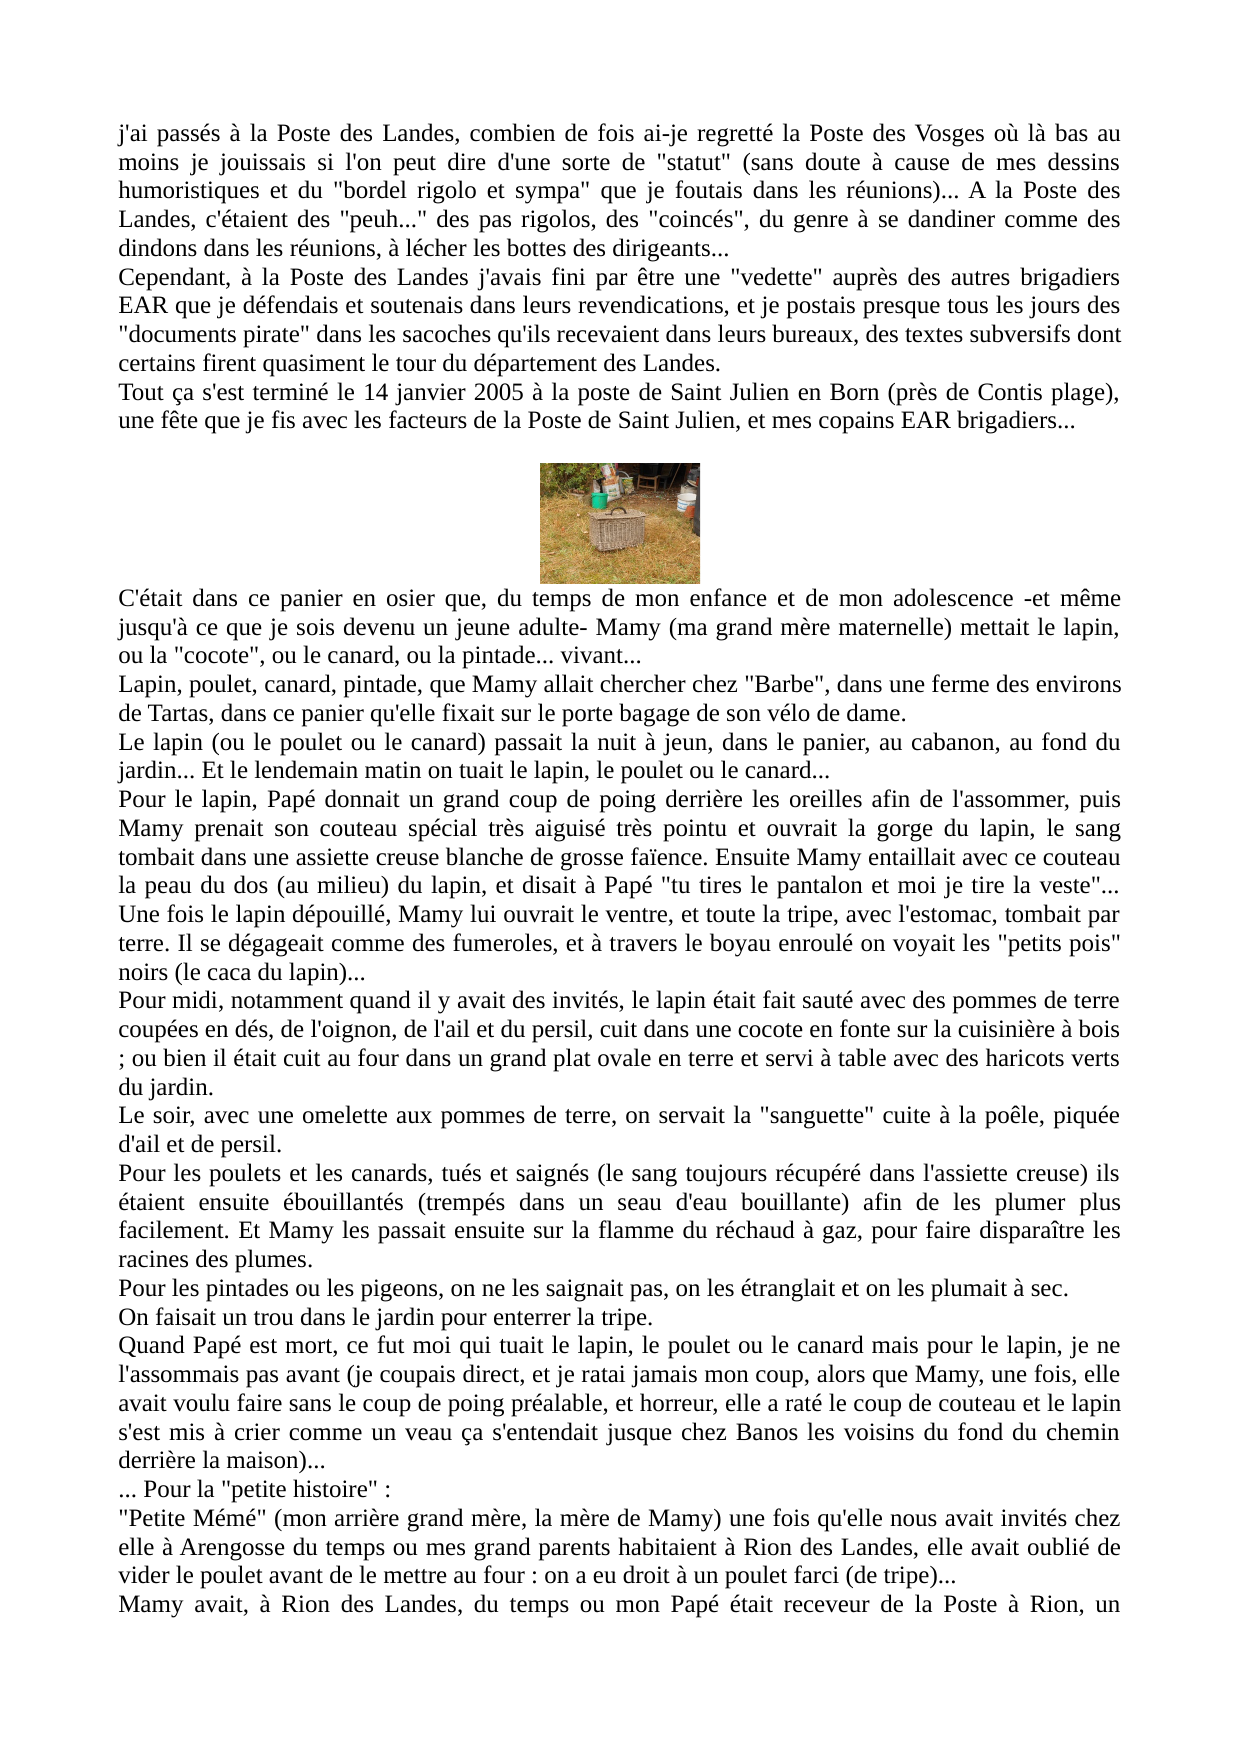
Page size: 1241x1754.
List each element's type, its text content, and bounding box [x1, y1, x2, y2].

text Cependant, à la Poste des Landes j'avais fini par être une "vedette" auprès des autres brigadiers EAR que je défendais et soutenais dans leurs revendications, et je postais presque tous les jours des "documents pirate" dans les sacoches qu'ils recevaient dans leurs bureaux, des textes subversifs dont certains firent quasiment le tour du département des Landes. [118, 262, 1122, 377]
text Lapin, poulet, canard, pintade, que Mamy allait chercher chez "Barbe", dans une ferme des environs de Tartas, dans ce panier qu'elle fixait sur le porte bagage de son vélo de dame. [118, 669, 1122, 727]
picture [540, 463, 700, 584]
text Pour le lapin, Papé donnait un grand coup de poing derrière les oreilles afin de l'assommer, puis Mamy prenait son couteau spécial très aiguisé très pointu et ouvrait la gorge du lapin, le sang tombait dans une assiette creuse blanche de grosse faïence. Ensuite Mamy entaillait avec ce couteau la peau du dos (au milieu) du lapin, et disait à Papé "tu tires le pantalon et moi je tire la veste"... Une fois le lapin dépouillé, Mamy lui ouvrait le ventre, et toute la tripe, avec l'estomac, tombait par terre. Il se dégageait comme des fumeroles, et à travers le boyau enroulé on voyait les "petits pois" noirs (le caca du lapin)... [118, 784, 1122, 986]
text Mamy avait, à Rion des Landes, du temps ou mon Papé était receveur de la Poste à Rion, un [118, 1589, 1122, 1618]
text Pour midi, notamment quand il y avait des invités, le lapin était fait sauté avec des pommes de terre coupées en dés, de l'oignon, de l'ail et du persil, cuit dans une cocote en fonte sur la cuisinière à bois ; ou bien il était cuit au four dans un grand plat ovale en terre et servi à table avec des haricots verts du jardin. [118, 986, 1122, 1101]
text On faisait un trou dans le jardin pour enterrer la tripe. [118, 1302, 1122, 1331]
text Tout ça s'est terminé le 14 janvier 2005 à la poste de Saint Julien en Born (près de Contis plage), une fête que je fis avec les facteurs de la Poste de Saint Julien, et mes copains EAR brigadiers... [118, 377, 1122, 434]
text Pour les poulets et les canards, tués et saignés (le sang toujours récupéré dans l'assiette creuse) ils étaient ensuite ébouillantés (trempés dans un seau d'eau bouillante) afin de les plumer plus facilement. Et Mamy les passait ensuite sur la flamme du réchaud à gaz, pour faire disparaître les racines des plumes. [118, 1158, 1122, 1273]
text ... Pour la "petite histoire" : [118, 1474, 1122, 1503]
text Quand Papé est mort, ce fut moi qui tuait le lapin, le poulet ou le canard mais pour le lapin, je ne l'assommais pas avant (je coupais direct, et je ratai jamais mon coup, alors que Mamy, une fois, elle avait voulu faire sans le coup de poing préalable, et horreur, elle a raté le coup de couteau et le lapin s'est mis à crier comme un veau ça s'entendait jusque chez Banos les voisins du fond du chemin derrière la maison)... [118, 1331, 1122, 1474]
text "Petite Mémé" (mon arrière grand mère, la mère de Mamy) une fois qu'elle nous avait invités chez elle à Arengosse du temps ou mes grand parents habitaient à Rion des Landes, elle avait oublié de vider le poulet avant de le mettre au four : on a eu droit à un poulet farci (de tripe)... [118, 1503, 1122, 1589]
text Le soir, avec une omelette aux pommes de terre, on servait la "sanguette" cuite à la poêle, piquée d'ail et de persil. [118, 1101, 1122, 1158]
text j'ai passés à la Poste des Landes, combien de fois ai-je regretté la Poste des Vosges où là bas au moins je jouissais si l'on peut dire d'une sorte de "statut" (sans doute à cause de mes dessins humoristiques et du "bordel rigolo et sympa" que je foutais dans les réunions)... A la Poste des Landes, c'étaient des "peuh..." des pas rigolos, des "coincés", du genre à se dandiner comme des dindons dans les réunions, à lécher les bottes des dirigeants... [118, 118, 1122, 262]
text C'était dans ce panier en osier que, du temps de mon enfance et de mon adolescence -et même jusqu'à ce que je sois devenu un jeune adulte- Mamy (ma grand mère maternelle) mettait le lapin, ou la "cocote", ou le canard, ou la pintade... vivant... [118, 463, 1122, 669]
text Le lapin (ou le poulet ou le canard) passait la nuit à jeun, dans le panier, au cabanon, au fond du jardin... Et le lendemain matin on tuait le lapin, le poulet ou le canard... [118, 727, 1122, 784]
text Pour les pintades ou les pigeons, on ne les saignait pas, on les étranglait et on les plumait à sec. [118, 1273, 1122, 1302]
